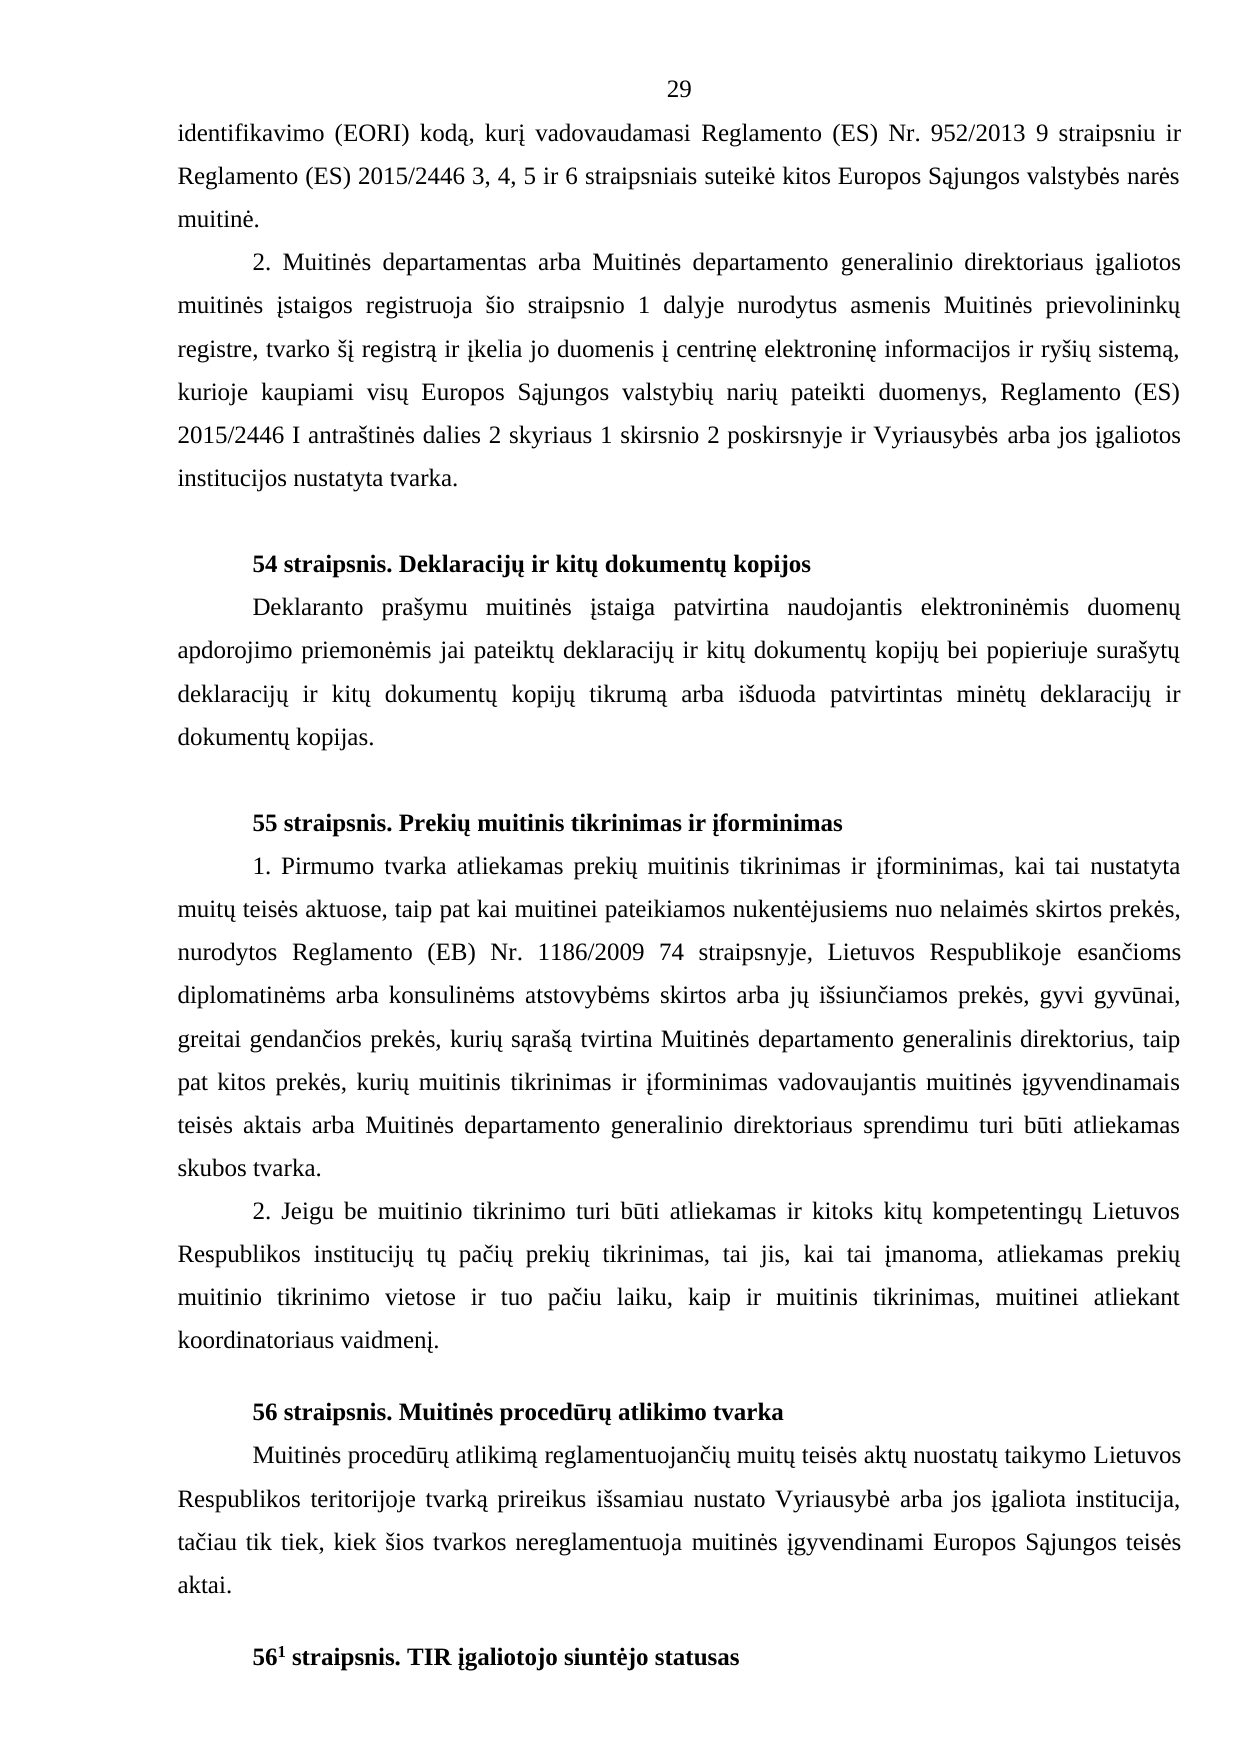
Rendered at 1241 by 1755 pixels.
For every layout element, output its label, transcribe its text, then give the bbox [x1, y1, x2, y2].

text identifikavimo (EORI) kodą, kurį vadovaudamasi Reglamento (ES) Nr. 952/2013 9 straipsniu ir Reglamento (ES) 2015/2446 3, 4, 5 ir 6 straipsniais suteikė kitos Europos Sąjungos valstybės narės muitinė. [177, 118, 1181, 233]
text 54 straipsnis. Deklaracijų ir kitų dokumentų kopijos [177, 549, 1181, 578]
text 2. Muitinės departamentas arba Muitinės departamento generalinio direktoriaus įgaliotos muitinės įstaigos registruoja šio straipsnio 1 dalyje nurodytus asmenis Muitinės prievolininkų registre, tvarko šį registrą ir įkelia jo duomenis į centrinę elektroninę informacijos ir ryšių sistemą, kurioje kaupiami visų Europos Sąjungos valstybių narių pateikti duomenys, Reglamento (ES) 2015/2446 I antraštinės dalies 2 skyriaus 1 skirsnio 2 poskirsnyje ir Vyriausybės arba jos įgaliotos institucijos nustatyta tvarka. [177, 247, 1181, 492]
text 561 straipsnis. TIR įgaliotojo siuntėjo statusas [177, 1642, 1181, 1671]
text Muitinės procedūrų atlikimą reglamentuojančių muitų teisės aktų nuostatų taikymo Lietuvos Respublikos teritorijoje tvarką prireikus išsamiau nustato Vyriausybė arba jos įgaliota institucija, tačiau tik tiek, kiek šios tvarkos nereglamentuoja muitinės įgyvendinami Europos Sąjungos teisės aktai. [177, 1441, 1181, 1599]
text 1. Pirmumo tvarka atliekamas prekių muitinis tikrinimas ir įforminimas, kai tai nustatyta muitų teisės aktuose, taip pat kai muitinei pateikiamos nukentėjusiems nuo nelaimės skirtos prekės, nurodytos Reglamento (EB) Nr. 1186/2009 74 straipsnyje, Lietuvos Respublikoje esančioms diplomatinėms arba konsulinėms atstovybėms skirtos arba jų išsiunčiamos prekės, gyvi gyvūnai, greitai gendančios prekės, kurių sąrašą tvirtina Muitinės departamento generalinis direktorius, taip pat kitos prekės, kurių muitinis tikrinimas ir įforminimas vadovaujantis muitinės įgyvendinamais teisės aktais arba Muitinės departamento generalinio direktoriaus sprendimu turi būti atliekamas skubos tvarka. [177, 851, 1181, 1182]
text 55 straipsnis. Prekių muitinis tikrinimas ir įforminimas [177, 808, 1181, 837]
text 2. Jeigu be muitinio tikrinimo turi būti atliekamas ir kitoks kitų kompetentingų Lietuvos Respublikos institucijų tų pačių prekių tikrinimas, tai jis, kai tai įmanoma, atliekamas prekių muitinio tikrinimo vietose ir tuo pačiu laiku, kaip ir muitinis tikrinimas, muitinei atliekant koordinatoriaus vaidmenį. [177, 1196, 1181, 1354]
text 56 straipsnis. Muitinės procedūrų atlikimo tvarka [177, 1397, 1181, 1426]
text Deklaranto prašymu muitinės įstaiga patvirtina naudojantis elektroninėmis duomenų apdorojimo priemonėmis jai pateiktų deklaracijų ir kitų dokumentų kopijų bei popieriuje surašytų deklaracijų ir kitų dokumentų kopijų tikrumą arba išduoda patvirtintas minėtų deklaracijų ir dokumentų kopijas. [177, 592, 1181, 751]
